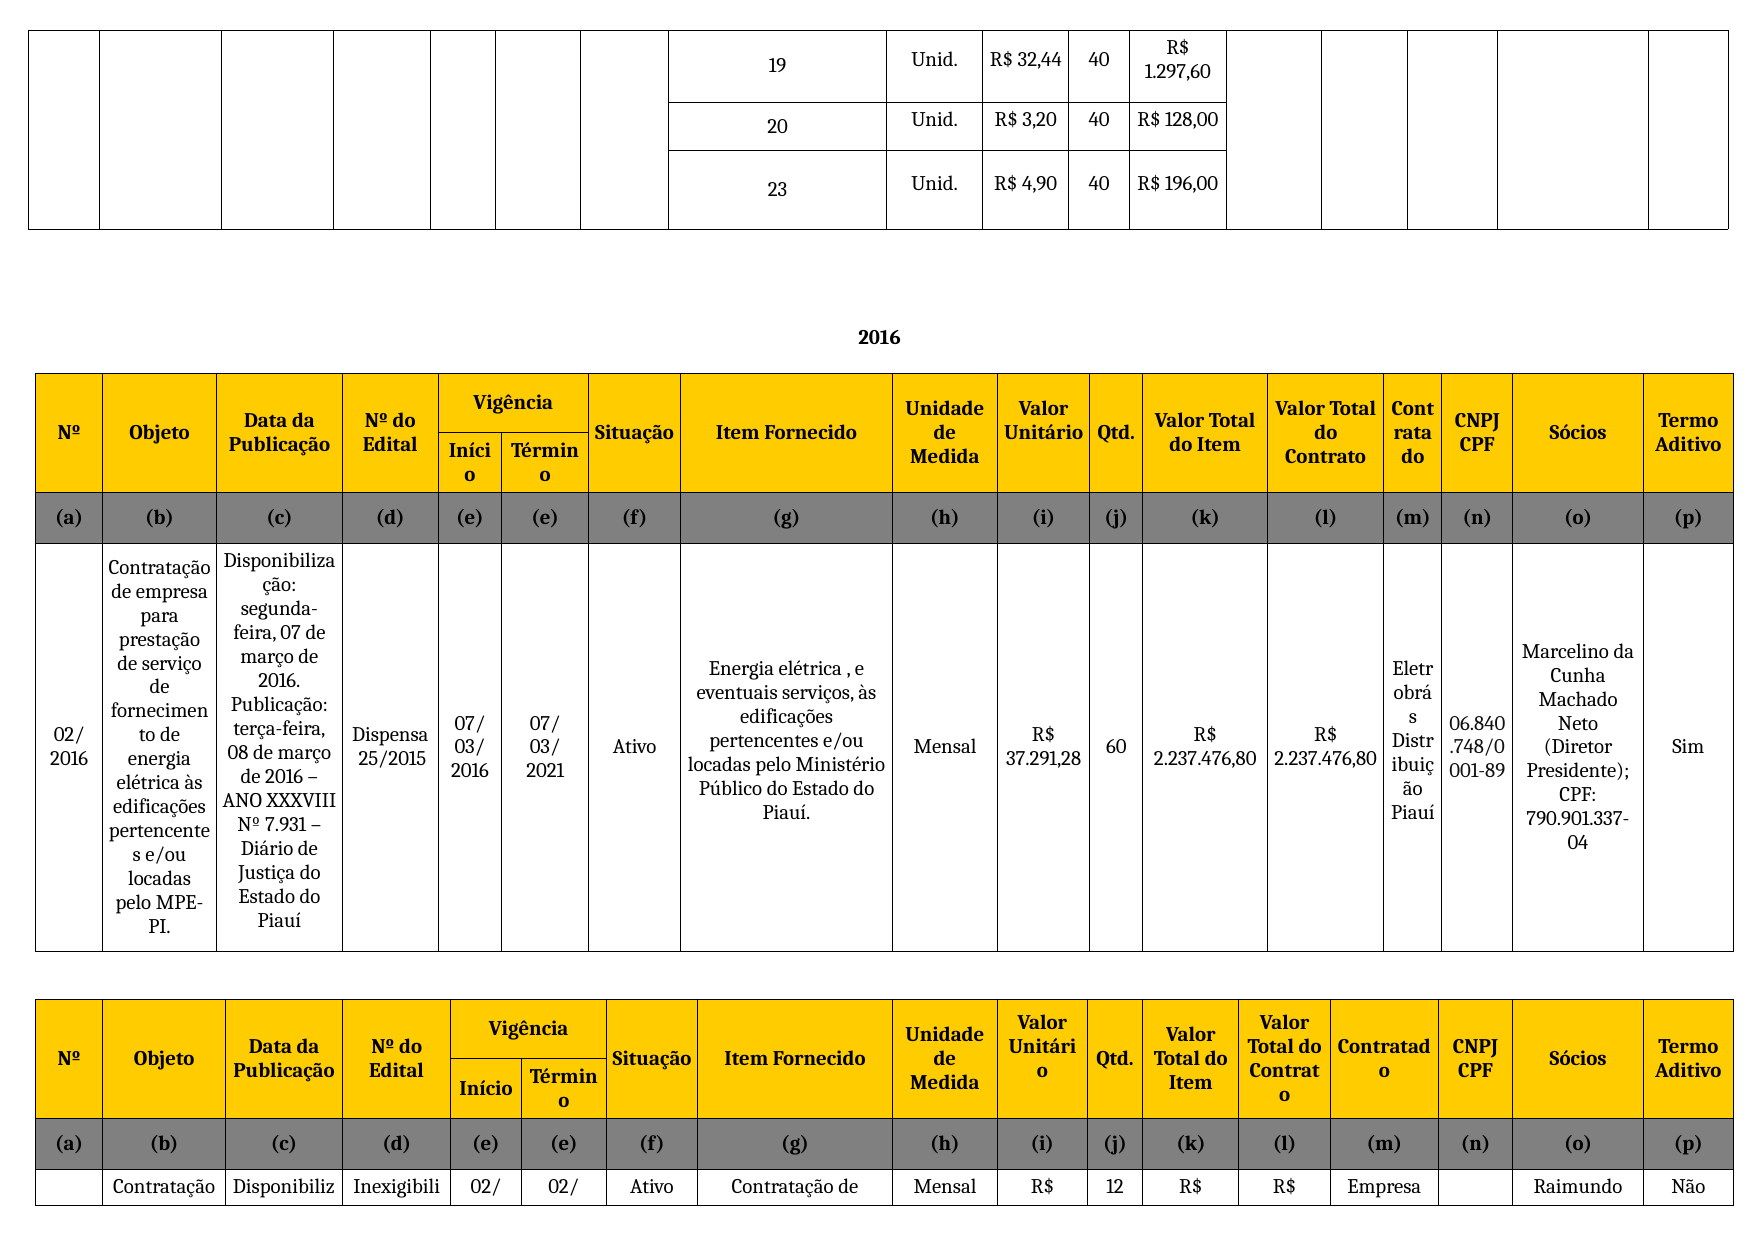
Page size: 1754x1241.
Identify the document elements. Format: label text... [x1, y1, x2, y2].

table_cell 02/ 2016 [36, 544, 102, 951]
table_cell (l) [1239, 1119, 1330, 1169]
table_cell Contratação [103, 1170, 225, 1205]
table_cell (h) [893, 493, 997, 543]
table_header Valor Total do Contrato [1268, 374, 1383, 492]
table_cell R$ [998, 1170, 1087, 1205]
table_cell (o) [1513, 1119, 1643, 1169]
table_cell 40 [1069, 31, 1129, 102]
table_cell 12 [1088, 1170, 1142, 1205]
table_cell [496, 31, 580, 229]
table_cell (m) [1331, 1119, 1438, 1169]
table_cell R$ [1239, 1170, 1330, 1205]
table_cell Término [502, 433, 588, 492]
table_cell (c) [217, 493, 342, 543]
table_cell [100, 31, 221, 229]
table_cell R$ 196,00 [1130, 151, 1226, 229]
table_cell (e) [522, 1119, 606, 1169]
table_cell Marcelino da Cunha Machado Neto (Diretor Presidente); CPF: 790.901.337-04 [1513, 544, 1643, 951]
table_cell 23 [669, 151, 886, 229]
table_header Valor Total do Contrato [1239, 1000, 1330, 1118]
table_cell (e) [439, 493, 501, 543]
table_cell Dispensa 25/2015 [343, 544, 438, 951]
table_cell Início [451, 1059, 521, 1118]
table_cell Disponibiliz [226, 1170, 342, 1205]
table_cell (o) [1513, 493, 1643, 543]
table_header Nº [36, 374, 102, 492]
table_header Item Fornecido [698, 1000, 892, 1118]
table_cell R$ 4,90 [983, 151, 1068, 229]
table_cell (f) [589, 493, 680, 543]
table_cell Início [439, 433, 501, 492]
table_header Item Fornecido [681, 374, 892, 492]
table_cell Inexigibili [343, 1170, 450, 1205]
table_cell Energia elétrica , e eventuais serviços, às edificações pertencentes e/ou locadas pelo Ministério Público do Estado do Piauí. [681, 544, 892, 951]
table_cell - [1498, 31, 1648, 229]
table_cell R$ 2.237.476,80 [1268, 544, 1383, 951]
table_cell [1649, 31, 1728, 229]
table_header Nº do Edital [343, 1000, 450, 1118]
table_cell [222, 31, 333, 229]
table_cell 19 [669, 31, 886, 102]
table_header Nº do Edital [343, 374, 438, 492]
table_header Valor Unitário [998, 374, 1089, 492]
table_cell (g) [681, 493, 892, 543]
table_cell (k) [1143, 1119, 1238, 1169]
table_cell (b) [103, 1119, 225, 1169]
table_cell Unid. [887, 151, 982, 229]
table_header Termo Aditivo [1644, 374, 1733, 492]
table_cell Unid. [887, 31, 982, 102]
table_cell Mensal [893, 544, 997, 951]
table_cell Disponibilização: segunda-feira, 07 de março de 2016. Publicação: terça-feira, 08 de março de 2016 – ANO XXXVIII Nº 7.931 – Diário de Justiça do Estado do Piauí [217, 544, 342, 951]
table_cell 40 [1069, 151, 1129, 229]
table_cell (e) [451, 1119, 521, 1169]
text 2016 [29, 325, 1729, 349]
table_cell Ativo [607, 1170, 697, 1205]
table_cell (a) [36, 493, 102, 543]
table_cell 60 [1090, 544, 1142, 951]
table_cell Contratação de [698, 1170, 892, 1205]
table_cell [36, 1170, 102, 1205]
table_cell [1227, 31, 1321, 229]
table_header Termo Aditivo [1644, 1000, 1733, 1118]
table_header Unidade de Medida [893, 1000, 997, 1118]
table_cell (i) [998, 1119, 1087, 1169]
table_cell [1322, 31, 1407, 229]
table_cell Contratação de empresa para prestação de serviço de fornecimento de energia elétrica às edificações pertencentes e/ou locadas pelo MPE-PI. [103, 544, 216, 951]
table_cell R$ [1143, 1170, 1238, 1205]
table_cell (n) [1439, 1119, 1512, 1169]
table_header Valor Total do Item [1143, 1000, 1238, 1118]
table_cell (e) [502, 493, 588, 543]
table_cell (j) [1088, 1119, 1142, 1169]
table_header Vigência [451, 1000, 606, 1058]
table_cell (d) [343, 1119, 450, 1169]
table_header Situação [607, 1000, 697, 1118]
table_cell Raimundo [1513, 1170, 1643, 1205]
table_cell R$ 128,00 [1130, 103, 1226, 150]
table_cell (b) [103, 493, 216, 543]
table_header Sócios [1513, 374, 1643, 492]
table_header Valor Unitário [998, 1000, 1087, 1118]
table_header CNPJ CPF [1439, 1000, 1512, 1118]
table_header Contratado [1331, 1000, 1438, 1118]
table_cell Empresa [1331, 1170, 1438, 1205]
table_cell 02/ [451, 1170, 521, 1205]
table_cell R$ 1.297,60 [1130, 31, 1226, 102]
table_cell R$ 32,44 [983, 31, 1068, 102]
table_cell Ativo [589, 544, 680, 951]
table_cell 07/ 03/ 2016 [439, 544, 501, 951]
table_header Data da Publicação [226, 1000, 342, 1118]
table_cell (k) [1143, 493, 1267, 543]
table_cell R$ 3,20 [983, 103, 1068, 150]
table_cell 06.840.748/0001-89 [1442, 544, 1512, 951]
table_cell (j) [1090, 493, 1142, 543]
table_header Qtd. [1088, 1000, 1142, 1118]
table_header Objeto [103, 1000, 225, 1118]
table_header Nº [36, 1000, 102, 1118]
table_header Valor Total do Item [1143, 374, 1267, 492]
table_cell (f) [607, 1119, 697, 1169]
table_header Unidade de Medida [893, 374, 997, 492]
table_cell [431, 31, 495, 229]
table_cell (c) [226, 1119, 342, 1169]
table_cell [29, 31, 99, 229]
table_header Sócios [1513, 1000, 1643, 1118]
table_cell R$ 2.237.476,80 [1143, 544, 1267, 951]
table_cell 20 [669, 103, 886, 150]
table_cell Sim [1644, 544, 1733, 951]
table_cell [1408, 31, 1497, 229]
table_header CNPJ CPF [1442, 374, 1512, 492]
table_header Qtd. [1090, 374, 1142, 492]
table_header Contratado [1384, 374, 1441, 492]
table_cell Eletrobrás Distribuição Piauí [1384, 544, 1441, 951]
table_cell (p) [1644, 1119, 1733, 1169]
table_cell 40 [1069, 103, 1129, 150]
table_cell (p) [1644, 493, 1733, 543]
table_cell Término [522, 1059, 606, 1118]
table_cell (m) [1384, 493, 1441, 543]
table_cell (d) [343, 493, 438, 543]
table_cell [1439, 1170, 1512, 1205]
table_cell (i) [998, 493, 1089, 543]
table_cell Mensal [893, 1170, 997, 1205]
table_header Situação [589, 374, 680, 492]
table_cell [581, 31, 668, 229]
table_cell (n) [1442, 493, 1512, 543]
table_header Data da Publicação [217, 374, 342, 492]
table_cell (a) [36, 1119, 102, 1169]
table_cell 07/ 03/ 2021 [502, 544, 588, 951]
table_header Objeto [103, 374, 216, 492]
table_cell Unid. [887, 103, 982, 150]
table_cell (g) [698, 1119, 892, 1169]
table_cell [334, 31, 430, 229]
table_cell (h) [893, 1119, 997, 1169]
table_cell R$ 37.291,28 [998, 544, 1089, 951]
table_cell (l) [1268, 493, 1383, 543]
table_cell 02/ [522, 1170, 606, 1205]
table_cell Não [1644, 1170, 1733, 1205]
table_header Vigência [439, 374, 588, 432]
